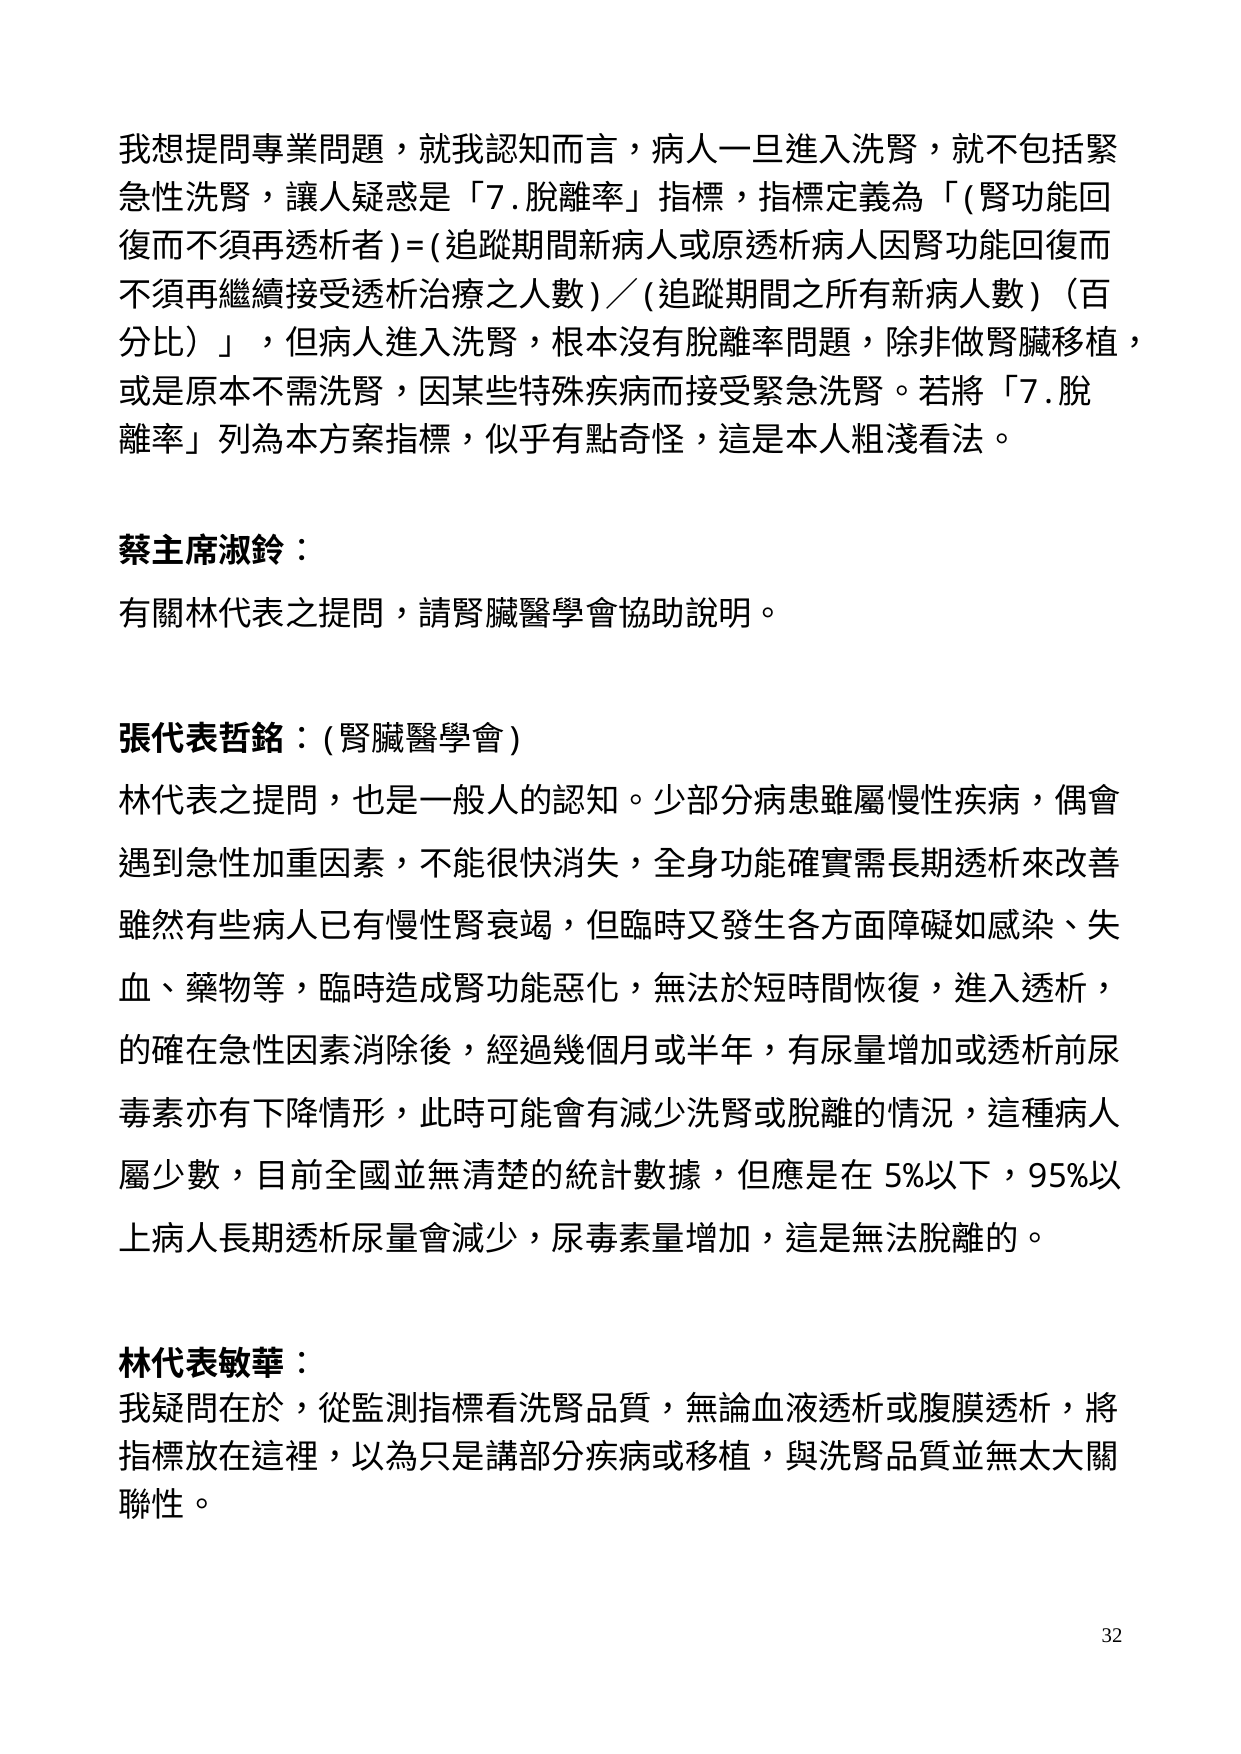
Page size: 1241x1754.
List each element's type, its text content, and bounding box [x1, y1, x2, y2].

text 我想提問專業問題，就我認知而言，病人一旦進入洗腎，就不包括緊急性洗腎，讓人疑惑是「7.脫離率」指標，指標定義為「(腎功能回復而不須再透析者)=(追蹤期間新病人或原透析病人因腎功能回復而不須再繼續接受透析治療之人數)／(追蹤期間之所有新病人數)（百分比）」，但病人進入洗腎，根本沒有脫離率問題，除非做腎臟移植，或是原本不需洗腎，因某些特殊疾病而接受緊急洗腎。若將「7.脫離率」列為本方案指標，似乎有點奇怪，這是本人粗淺看法。 [118, 123, 1122, 461]
text 林代表之提問，也是一般人的認知。少部分病患雖屬慢性疾病，偶會遇到急性加重因素，不能很快消失，全身功能確實需長期透析來改善，雖然有些病人已有慢性腎衰竭，但臨時又發生各方面障礙如感染、失血、藥物等，臨時造成腎功能惡化，無法於短時間恢復，進入透析，的確在急性因素消除後，經過幾個月或半年，有尿量增加或透析前尿毒素亦有下降情形，此時可能會有減少洗腎或脫離的情況，這種病人屬少數，目前全國並無清楚的統計數據，但應是在5%以下，95%以上病人長期透析尿量會減少，尿毒素量增加，這是無法脫離的。 [118, 756, 1122, 1256]
text 有關林代表之提問，請腎臟醫學會協助說明。 [118, 569, 1122, 631]
text 張代表哲銘：(腎臟醫學會) [118, 694, 1122, 756]
text 我疑問在於，從監測指標看洗腎品質，無論血液透析或腹膜透析，將指標放在這裡，以為只是講部分疾病或移植，與洗腎品質並無太大關聯性。 [118, 1381, 1122, 1526]
text 蔡主席淑鈴： [118, 506, 1122, 569]
text 林代表敏華： [118, 1319, 1122, 1381]
